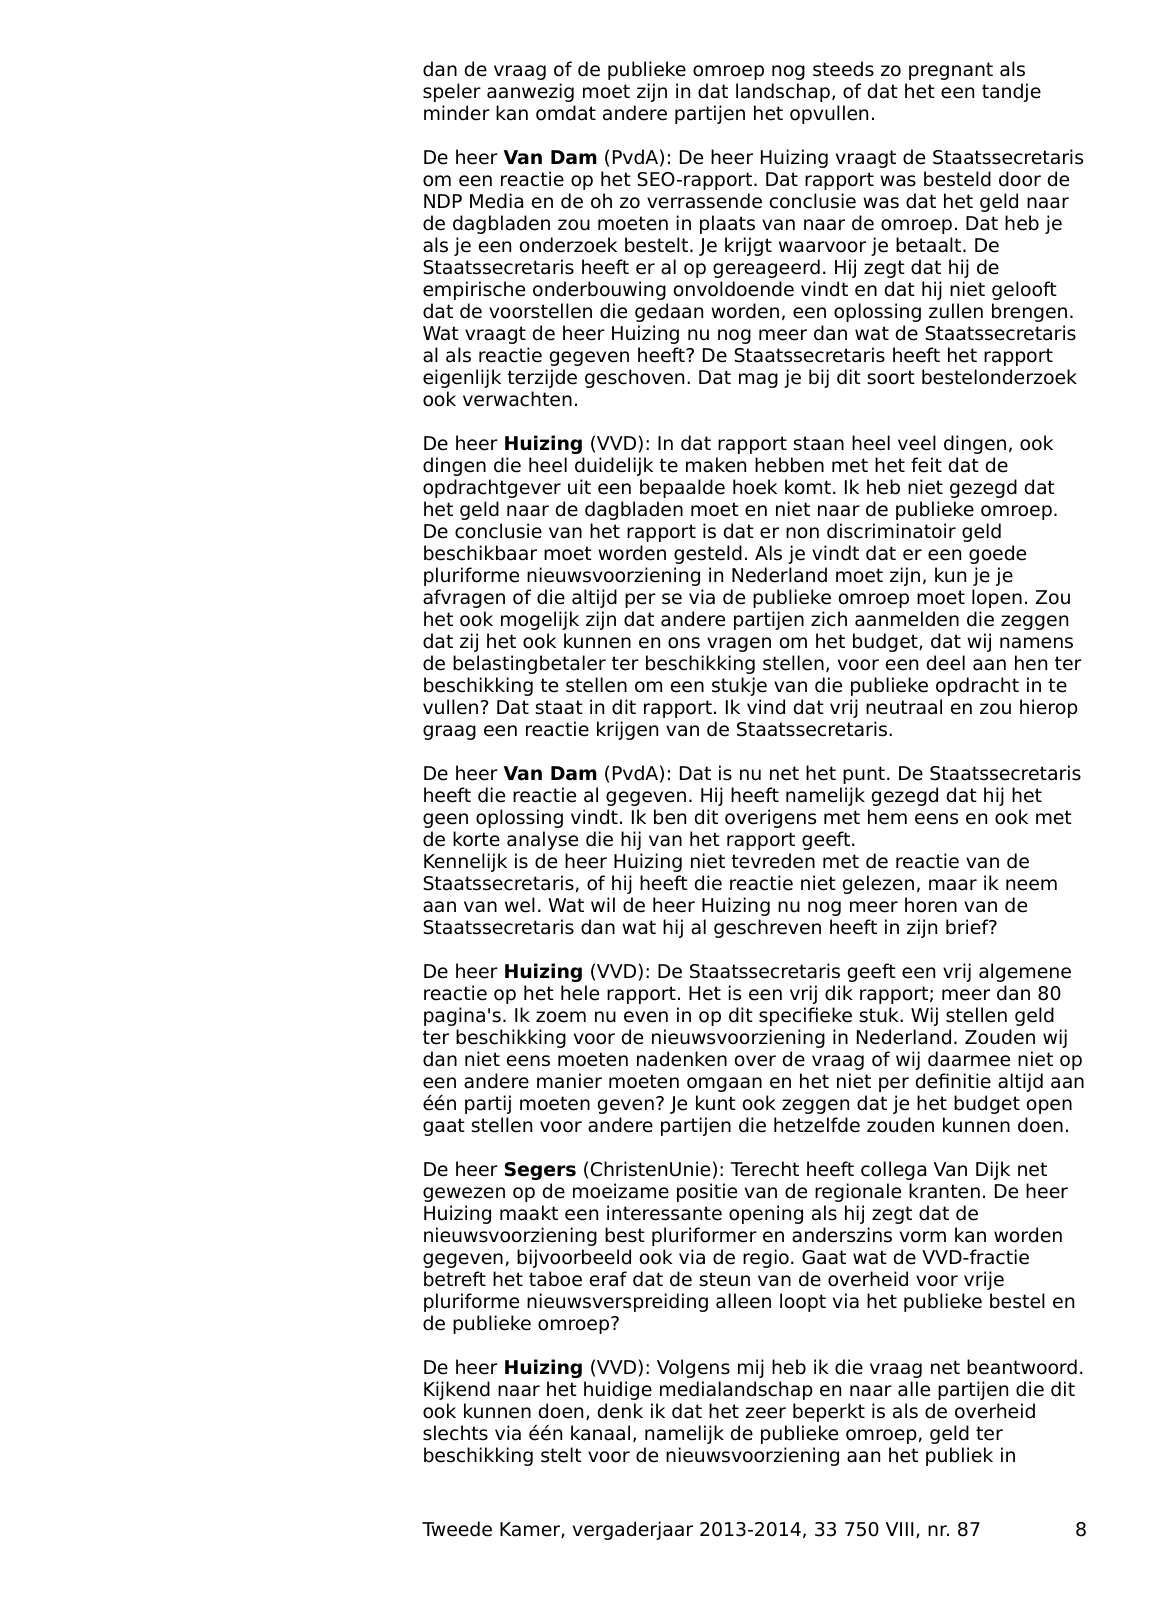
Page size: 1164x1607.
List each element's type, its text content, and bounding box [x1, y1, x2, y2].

text De heer Van Dam (PvdA): De heer Huizing vraagt de Staatssecretaris om een reactie op het SEO-rapport. Dat rapport was besteld door de NDP Media en de oh zo verrassende conclusie was dat het geld naar de dagbladen zou moeten in plaats van naar de omroep. Dat heb je als je een onderzoek bestelt. Je krijgt waarvoor je betaalt. De Staatssecretaris heeft er al op gereageerd. Hij zegt dat hij de empirische onderbouwing onvoldoende vindt en dat hij niet gelooft dat de voorstellen die gedaan worden, een oplossing zullen brengen. Wat vraagt de heer Huizing nu nog meer dan wat de Staatssecretaris al als reactie gegeven heeft? De Staatssecretaris heeft het rapport eigenlijk terzijde geschoven. Dat mag je bij dit soort bestelonderzoek ook verwachten. [422, 147, 1087, 411]
text De heer Segers (ChristenUnie): Terecht heeft collega Van Dijk net gewezen op de moeizame positie van de regionale kranten. De heer Huizing maakt een interessante opening als hij zegt dat de nieuwsvoorziening best pluriformer en anderszins vorm kan worden gegeven, bijvoorbeeld ook via de regio. Gaat wat de VVD-fractie betreft het taboe eraf dat de steun van de overheid voor vrije pluriforme nieuwsverspreiding alleen loopt via het publieke bestel en de publieke omroep? [422, 1159, 1087, 1335]
text Kennelijk is de heer Huizing niet tevreden met de reactie van de Staatssecretaris, of hij heeft die reactie niet gelezen, maar ik neem aan van wel. Wat wil de heer Huizing nu nog meer horen van de Staatssecretaris dan wat hij al geschreven heeft in zijn brief? [422, 851, 1087, 939]
text De heer Van Dam (PvdA): Dat is nu net het punt. De Staatssecretaris heeft die reactie al gegeven. Hij heeft namelijk gezegd dat hij het geen oplossing vindt. Ik ben dit overigens met hem eens en ook met de korte analyse die hij van het rapport geeft. [422, 763, 1087, 851]
text De heer Huizing (VVD): De Staatssecretaris geeft een vrij algemene reactie op het hele rapport. Het is een vrij dik rapport; meer dan 80 pagina's. Ik zoem nu even in op dit specifieke stuk. Wij stellen geld ter beschikking voor de nieuwsvoorziening in Nederland. Zouden wij dan niet eens moeten nadenken over de vraag of wij daarmee niet op een andere manier moeten omgaan en het niet per definitie altijd aan één partij moeten geven? Je kunt ook zeggen dat je het budget open gaat stellen voor andere partijen die hetzelfde zouden kunnen doen. [422, 961, 1087, 1137]
text De heer Huizing (VVD): Volgens mij heb ik die vraag net beantwoord. Kijkend naar het huidige medialandschap en naar alle partijen die dit ook kunnen doen, denk ik dat het zeer beperkt is als de overheid slechts via één kanaal, namelijk de publieke omroep, geld ter beschikking stelt voor de nieuwsvoorziening aan het publiek in [422, 1357, 1087, 1467]
text De heer Huizing (VVD): In dat rapport staan heel veel dingen, ook dingen die heel duidelijk te maken hebben met het feit dat de opdrachtgever uit een bepaalde hoek komt. Ik heb niet gezegd dat het geld naar de dagbladen moet en niet naar de publieke omroep. De conclusie van het rapport is dat er non discriminatoir geld beschikbaar moet worden gesteld. Als je vindt dat er een goede pluriforme nieuwsvoorziening in Nederland moet zijn, kun je je afvragen of die altijd per se via de publieke omroep moet lopen. Zou het ook mogelijk zijn dat andere partijen zich aanmelden die zeggen dat zij het ook kunnen en ons vragen om het budget, dat wij namens de belastingbetaler ter beschikking stellen, voor een deel aan hen ter beschikking te stellen om een stukje van die publieke opdracht in te vullen? Dat staat in dit rapport. Ik vind dat vrij neutraal en zou hierop graag een reactie krijgen van de Staatssecretaris. [422, 433, 1087, 741]
text dan de vraag of de publieke omroep nog steeds zo pregnant als speler aanwezig moet zijn in dat landschap, of dat het een tandje minder kan omdat andere partijen het opvullen. [422, 59, 1087, 125]
